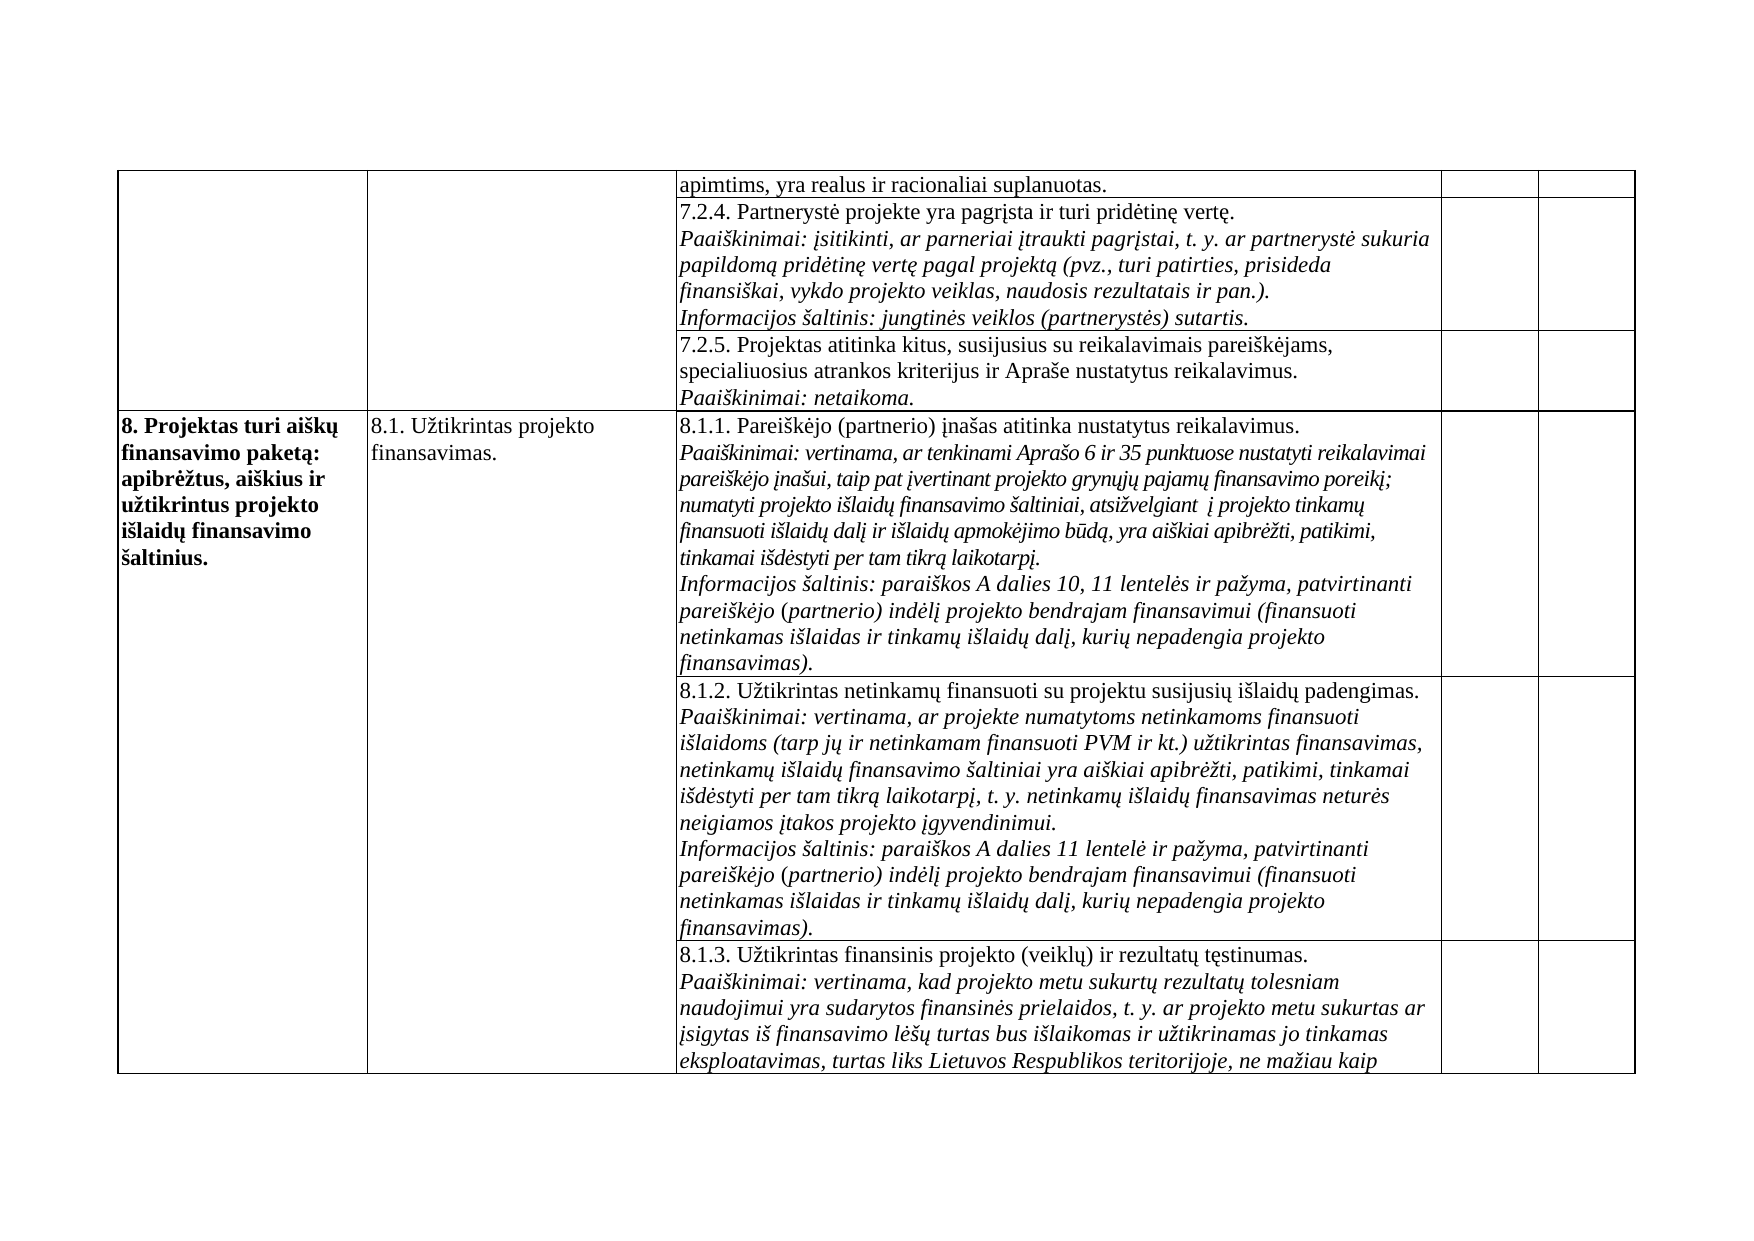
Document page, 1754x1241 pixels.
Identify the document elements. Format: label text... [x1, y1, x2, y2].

table_cell 7.2.4. Partnerystė projekte yra pagrįsta ir turi pridėtinę vertę. Paaiškinimai: įsitikinti, ar parneriai įtraukti pagrįstai, t. y. ar partnerystė sukuria papildomą pridėtinę vertę pagal projektą (pvz., turi patirties, prisideda finansiškai, vykdo projekto veiklas, naudosis rezultatais ir pan.). Informacijos šaltinis: jungtinės veiklos (partnerystės) sutartis. [677, 198, 1441, 330]
table_cell [1539, 412, 1634, 676]
table_cell [1539, 677, 1634, 940]
table_cell 8.1. Užtikrintas projekto finansavimas. [368, 411, 676, 1073]
table_cell 7.2.5. Projektas atitinka kitus, susijusius su reikalavimais pareiškėjams, specialiuosius atrankos kriterijus ir Apraše nustatytus reikalavimus. Paaiškinimai: netaikoma. [677, 331, 1441, 410]
table_cell [1442, 412, 1538, 676]
table_cell [1539, 941, 1634, 1073]
table_cell 8.1.1. Pareiškėjo (partnerio) įnašas atitinka nustatytus reikalavimus. Paaiškinimai: vertinama, ar tenkinami Aprašo 6 ir 35 punktuose nustatyti reikalavimai pareiškėjo įnašui, taip pat įvertinant projekto grynųjų pajamų finansavimo poreikį; numatyti projekto išlaidų finansavimo šaltiniai, atsižvelgiant į projekto tinkamų finansuoti išlaidų dalį ir išlaidų apmokėjimo būdą, yra aiškiai apibrėžti, patikimi, tinkamai išdėstyti per tam tikrą laikotarpį. Informacijos šaltinis: paraiškos A dalies 10, 11 lentelės ir pažyma, patvirtinanti pareiškėjo (partnerio) indėlį projekto bendrajam finansavimui (finansuoti netinkamas išlaidas ir tinkamų išlaidų dalį, kurių nepadengia projekto finansavimas). [677, 412, 1441, 676]
table_cell [1539, 171, 1634, 197]
table_cell [1442, 941, 1538, 1073]
table_cell [1442, 198, 1538, 330]
table_cell [1442, 677, 1538, 940]
table_cell 8.1.3. Užtikrintas finansinis projekto (veiklų) ir rezultatų tęstinumas. Paaiškinimai: vertinama, kad projekto metu sukurtų rezultatų tolesniam naudojimui yra sudarytos finansinės prielaidos, t. y. ar projekto metu sukurtas ar įsigytas iš finansavimo lėšų turtas bus išlaikomas ir užtikrinamas jo tinkamas eksploatavimas, turtas liks Lietuvos Respublikos teritorijoje, ne mažiau kaip [677, 941, 1441, 1073]
table_cell 8. Projektas turi aiškų finansavimo paketą: apibrėžtus, aiškius ir užtikrintus projekto išlaidų finansavimo šaltinius. [119, 411, 367, 1073]
table_cell [1442, 171, 1538, 197]
table_cell [1539, 198, 1634, 330]
table_cell [368, 171, 676, 410]
table_cell apimtims, yra realus ir racionaliai suplanuotas. [677, 171, 1441, 197]
table_cell [119, 171, 367, 410]
table_cell [1442, 331, 1538, 410]
table_cell [1539, 331, 1634, 410]
table_cell 8.1.2. Užtikrintas netinkamų finansuoti su projektu susijusių išlaidų padengimas. Paaiškinimai: vertinama, ar projekte numatytoms netinkamoms finansuoti išlaidoms (tarp jų ir netinkamam finansuoti PVM ir kt.) užtikrintas finansavimas, netinkamų išlaidų finansavimo šaltiniai yra aiškiai apibrėžti, patikimi, tinkamai išdėstyti per tam tikrą laikotarpį, t. y. netinkamų išlaidų finansavimas neturės neigiamos įtakos projekto įgyvendinimui. Informacijos šaltinis: paraiškos A dalies 11 lentelė ir pažyma, patvirtinanti pareiškėjo (partnerio) indėlį projekto bendrajam finansavimui (finansuoti netinkamas išlaidas ir tinkamų išlaidų dalį, kurių nepadengia projekto finansavimas). [677, 677, 1441, 940]
